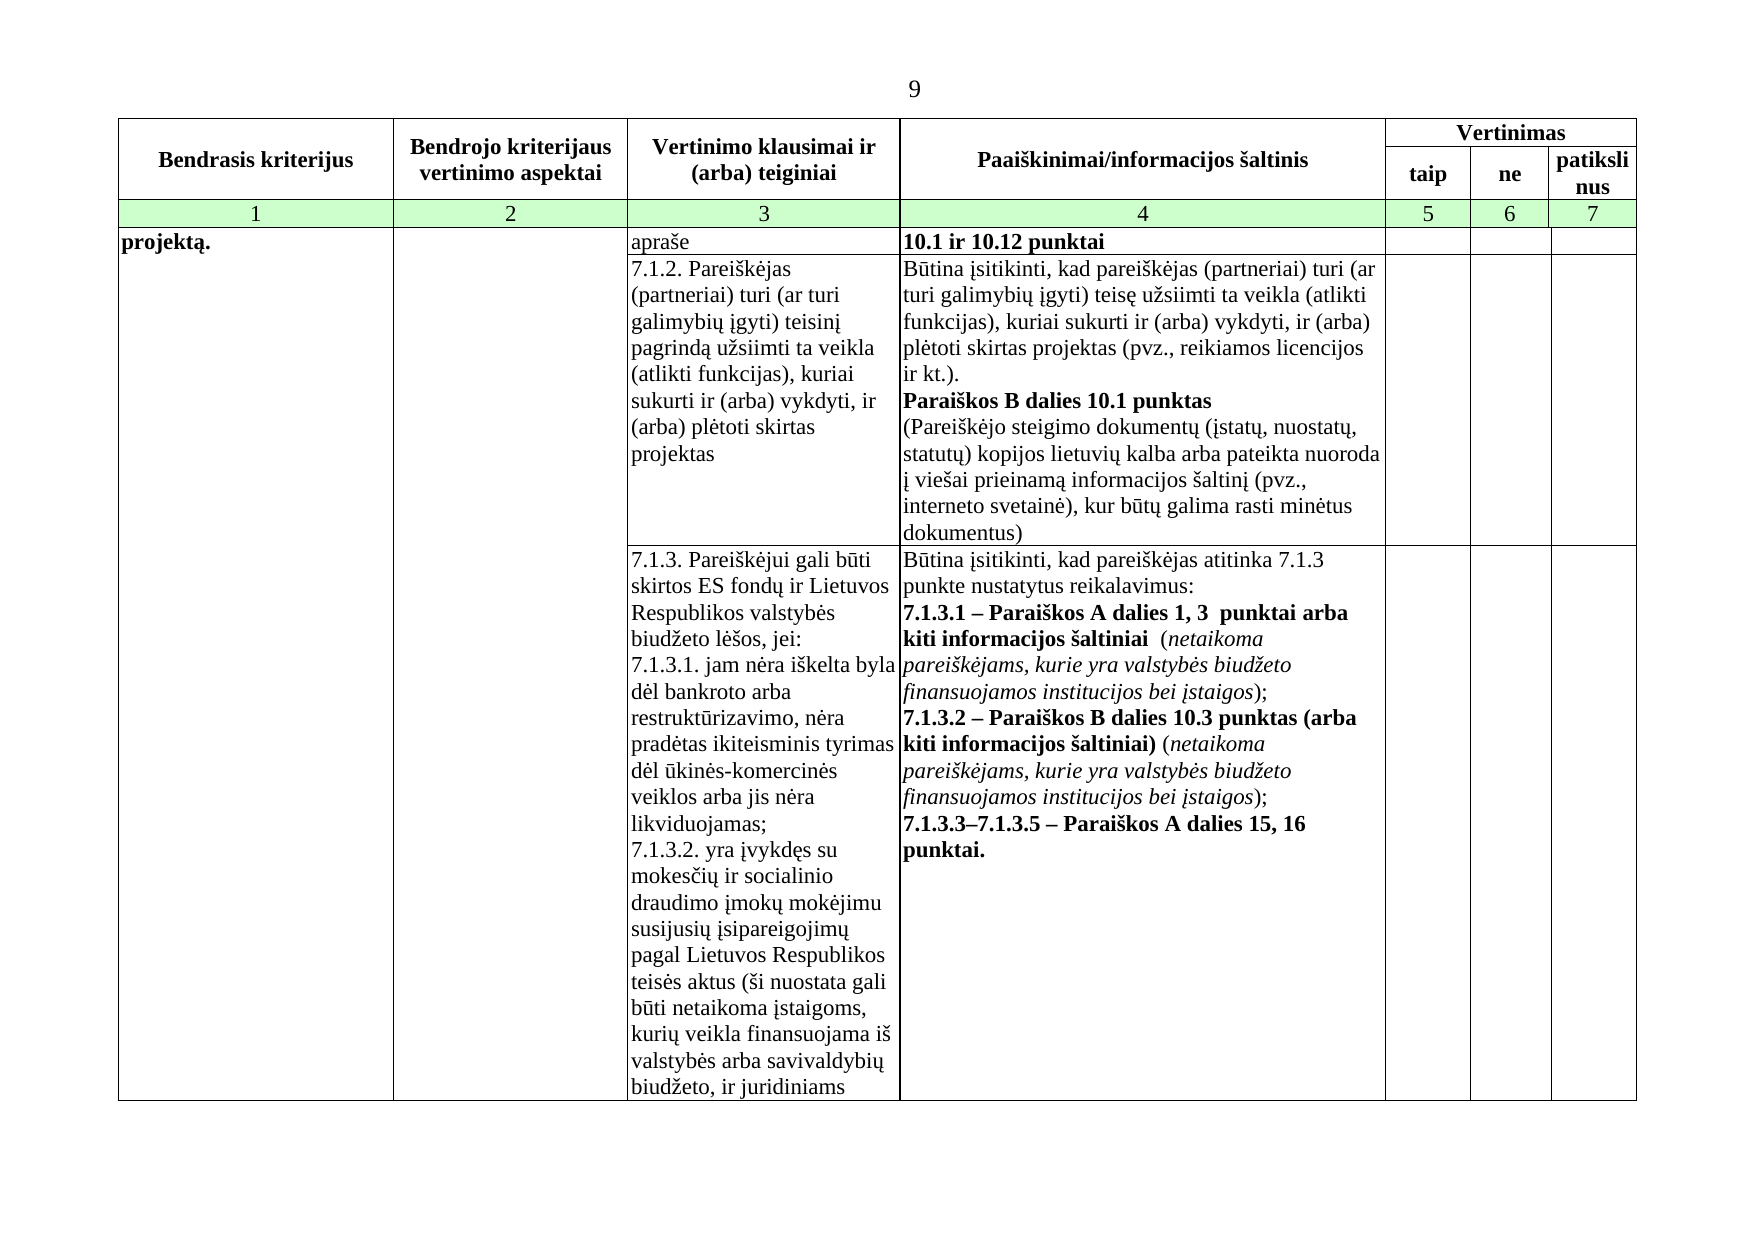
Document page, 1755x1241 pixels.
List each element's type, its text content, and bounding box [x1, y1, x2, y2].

table_cell 4 [901, 200, 1385, 227]
table_cell [1552, 255, 1636, 545]
table_header Vertinimo klausimai ir (arba) teiginiai [628, 119, 899, 199]
table_cell apraše [628, 228, 899, 254]
table_header Paaiškinimai/informacijos šaltinis [901, 119, 1385, 199]
table_cell Būtina įsitikinti, kad pareiškėjas atitinka 7.1.3 punkte nustatytus reikalavimus: 7.1.3.1 – Paraiškos A dalies 1, 3 punktai arba kiti informacijos šaltiniai (netaikoma pareiškėjams, kurie yra valstybės biudžeto finansuojamos institucijos bei įstaigos); 7.1.3.2 – Paraiškos B dalies 10.3 punktas (arba kiti informacijos šaltiniai) (netaikoma pareiškėjams, kurie yra valstybės biudžeto finansuojamos institucijos bei įstaigos); 7.1.3.3–7.1.3.5 – Paraiškos A dalies 15, 16 punktai. [901, 546, 1385, 1099]
table_cell [1471, 546, 1551, 1099]
table_cell [1471, 228, 1551, 254]
table_header Vertinimas [1386, 119, 1636, 146]
table_cell [1386, 255, 1470, 545]
table_cell Būtina įsitikinti, kad pareiškėjas (partneriai) turi (ar turi galimybių įgyti) teisę užsiimti ta veikla (atlikti funkcijas), kuriai sukurti ir (arba) vykdyti, ir (arba) plėtoti skirtas projektas (pvz., reikiamos licencijos ir kt.). Paraiškos B dalies 10.1 punktas (Pareiškėjo steigimo dokumentų (įstatų, nuostatų, statutų) kopijos lietuvių kalba arba pateikta nuoroda į viešai prieinamą informacijos šaltinį (pvz., interneto svetainė), kur būtų galima rasti minėtus dokumentus) [901, 255, 1385, 545]
table_cell [1552, 546, 1636, 1099]
table_cell 7.1.2. Pareiškėjas (partneriai) turi (ar turi galimybių įgyti) teisinį pagrindą užsiimti ta veikla (atlikti funkcijas), kuriai sukurti ir (arba) vykdyti, ir (arba) plėtoti skirtas projektas [628, 255, 899, 545]
table_cell [1386, 546, 1470, 1099]
table_cell projektą. [119, 228, 393, 1099]
table_cell 7.1.3. Pareiškėjui gali būti skirtos ES fondų ir Lietuvos Respublikos valstybės biudžeto lėšos, jei: 7.1.3.1. jam nėra iškelta byla dėl bankroto arba restruktūrizavimo, nėra pradėtas ikiteisminis tyrimas dėl ūkinės-komercinės veiklos arba jis nėra likviduojamas; 7.1.3.2. yra įvykdęs su mokesčių ir socialinio draudimo įmokų mokėjimu susijusių įsipareigojimų pagal Lietuvos Respublikos teisės aktus (ši nuostata gali būti netaikoma įstaigoms, kurių veikla finansuojama iš valstybės arba savivaldybių biudžeto, ir juridiniams [628, 546, 899, 1099]
table_cell [1552, 228, 1636, 254]
table_cell taip [1386, 147, 1470, 199]
table_cell 3 [628, 200, 899, 227]
table_header Bendrojo kriterijaus vertinimo aspektai [394, 119, 627, 199]
table_cell 2 [394, 200, 627, 227]
table_cell [1471, 255, 1551, 545]
table_cell patikslinus [1549, 147, 1636, 199]
table_header Bendrasis kriterijus [119, 119, 393, 199]
table_cell 10.1 ir 10.12 punktai [901, 228, 1385, 254]
table_cell ne [1471, 147, 1548, 199]
table_cell 6 [1471, 200, 1548, 227]
table_cell 5 [1386, 200, 1470, 227]
table_cell 7 [1549, 200, 1636, 227]
table_cell 1 [119, 200, 393, 227]
table_cell [394, 228, 627, 1099]
table_cell [1386, 228, 1470, 254]
